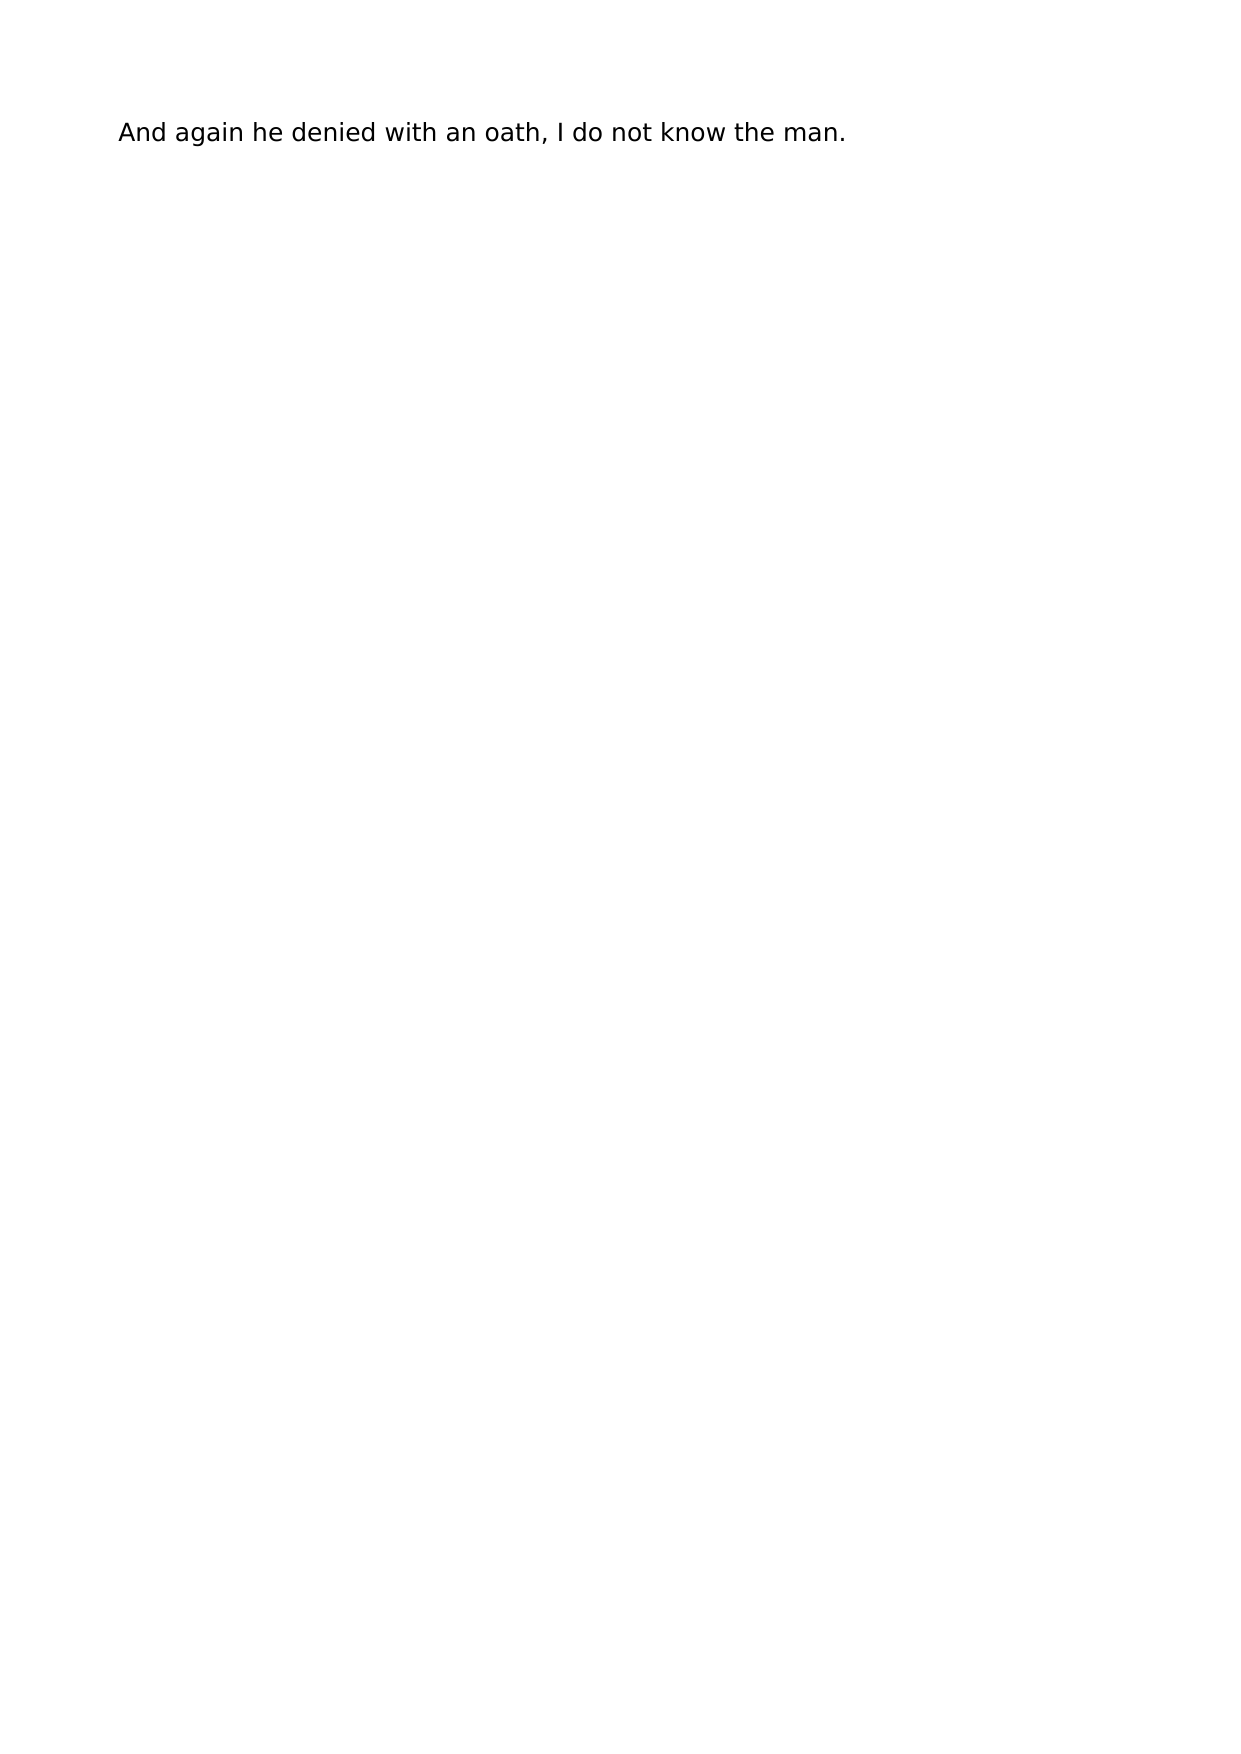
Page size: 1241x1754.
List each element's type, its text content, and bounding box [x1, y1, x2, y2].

text And again he denied with an oath, I do not know the man. [118, 118, 1122, 147]
